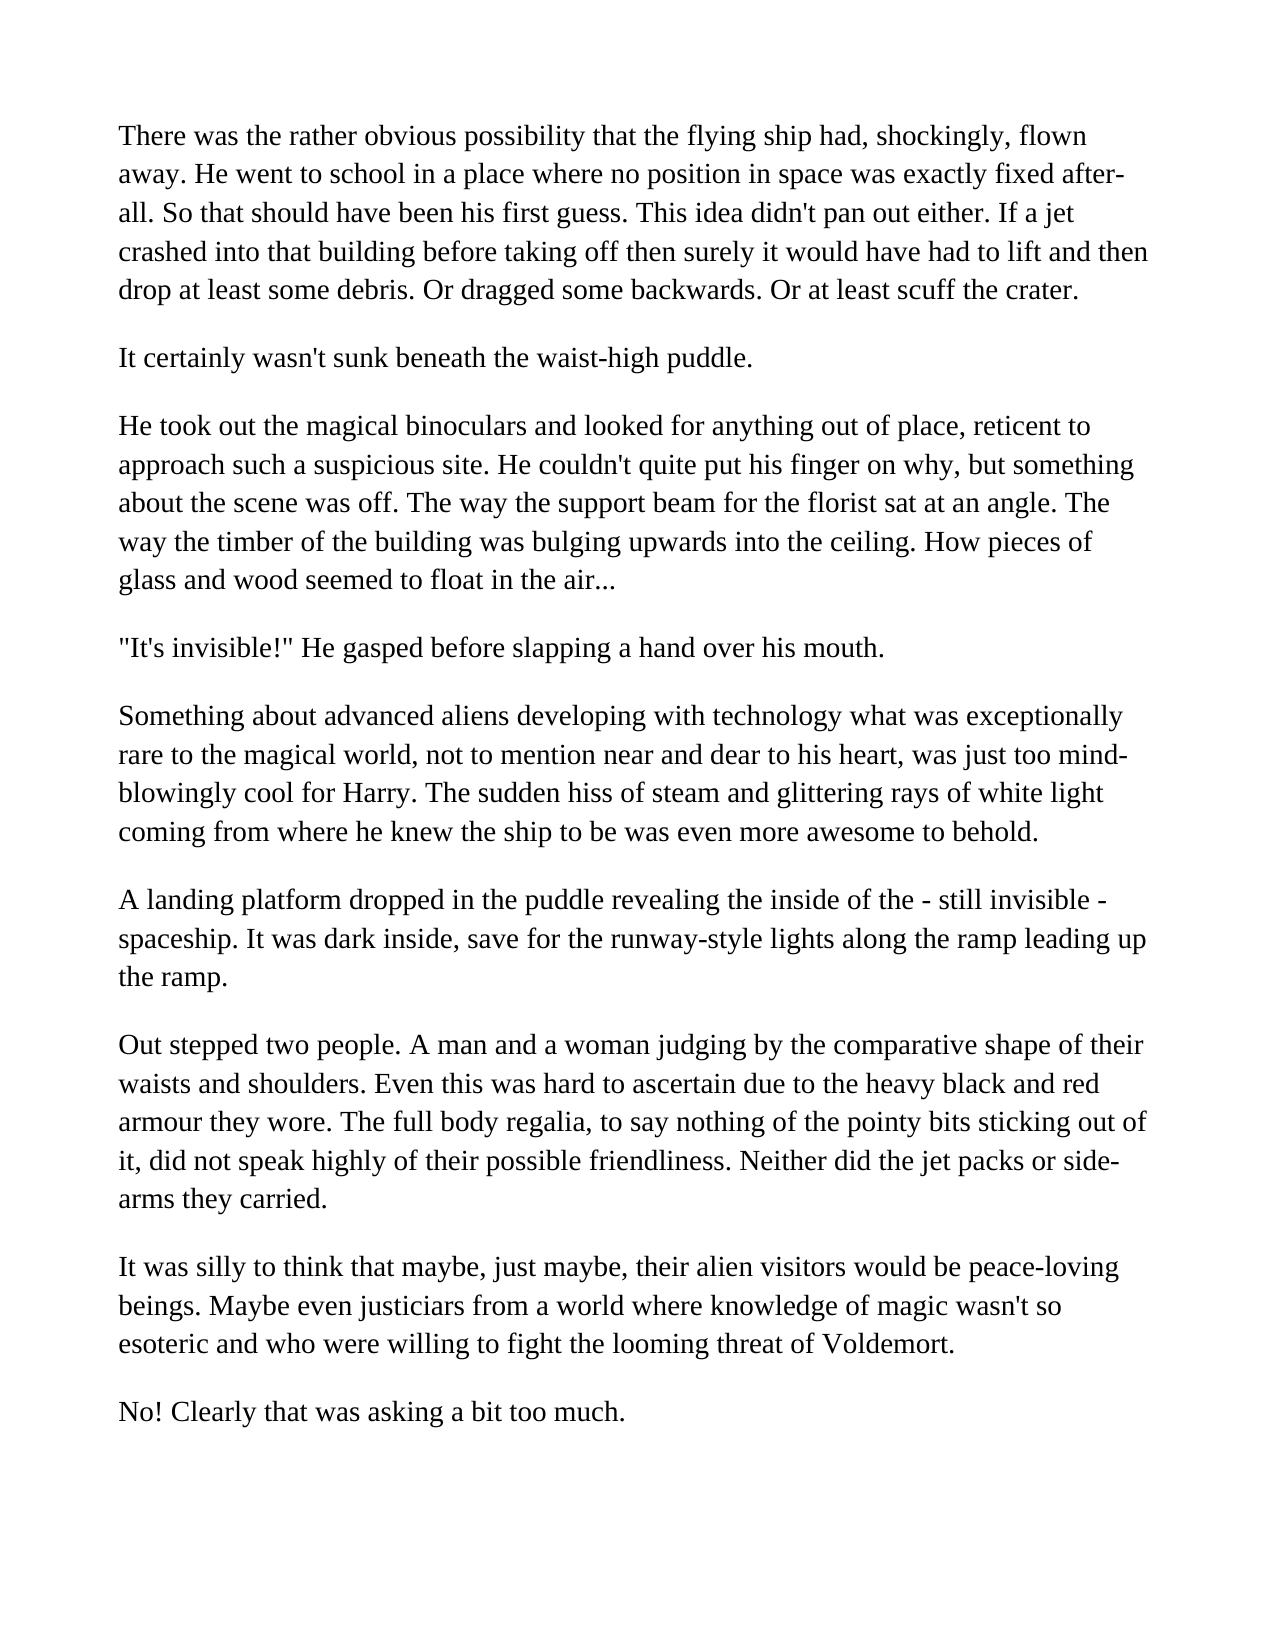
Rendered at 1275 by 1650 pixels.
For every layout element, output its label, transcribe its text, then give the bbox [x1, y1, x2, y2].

text No! Clearly that was asking a bit too much. [118, 1394, 1157, 1428]
text There was the rather obvious possibility that the flying ship had, shockingly, flown away. He went to school in a place where no position in space was exactly fixed after-all. So that should have been his first guess. This idea didn't pan out either. If a jet crashed into that building before taking off then surely it would have had to lift and then drop at least some debris. Or dragged some backwards. Or at least scuff the crater. [118, 118, 1157, 306]
text Something about advanced aliens developing with technology what was exceptionally rare to the magical world, not to mention near and dear to his heart, was just too mind-blowingly cool for Harry. The sudden hiss of steam and glittering rays of white light coming from where he knew the ship to be was even more awesome to behold. [118, 698, 1157, 848]
text He took out the magical binoculars and looked for anything out of place, reticent to approach such a suspicious site. He couldn't quite put his finger on why, but something about the scene was off. The way the support beam for the florist sat at an angle. The way the timber of the building was bulging upwards into the ceiling. How pieces of glass and wood seemed to float in the air... [118, 408, 1157, 596]
text Out stepped two people. A man and a woman judging by the comparative shape of their waists and shoulders. Even this was hard to ascertain due to the heavy black and red armour they wore. The full body regalia, to say nothing of the pointy bits sticking out of it, did not speak highly of their possible friendliness. Neither did the jet packs or side-arms they carried. [118, 1027, 1157, 1215]
text A landing platform dropped in the puddle revealing the inside of the - still invisible - spaceship. It was dark inside, save for the runway-style lights along the ramp leading up the ramp. [118, 882, 1157, 993]
text It was silly to think that maybe, just maybe, their alien visitors would be peace-loving beings. Maybe even justiciars from a world where knowledge of magic wasn't so esoteric and who were willing to fight the looming threat of Voldemort. [118, 1249, 1157, 1360]
text It certainly wasn't sunk beneath the waist-high puddle. [118, 340, 1157, 374]
text "It's invisible!" He gasped before slapping a hand over his mouth. [118, 631, 1157, 664]
